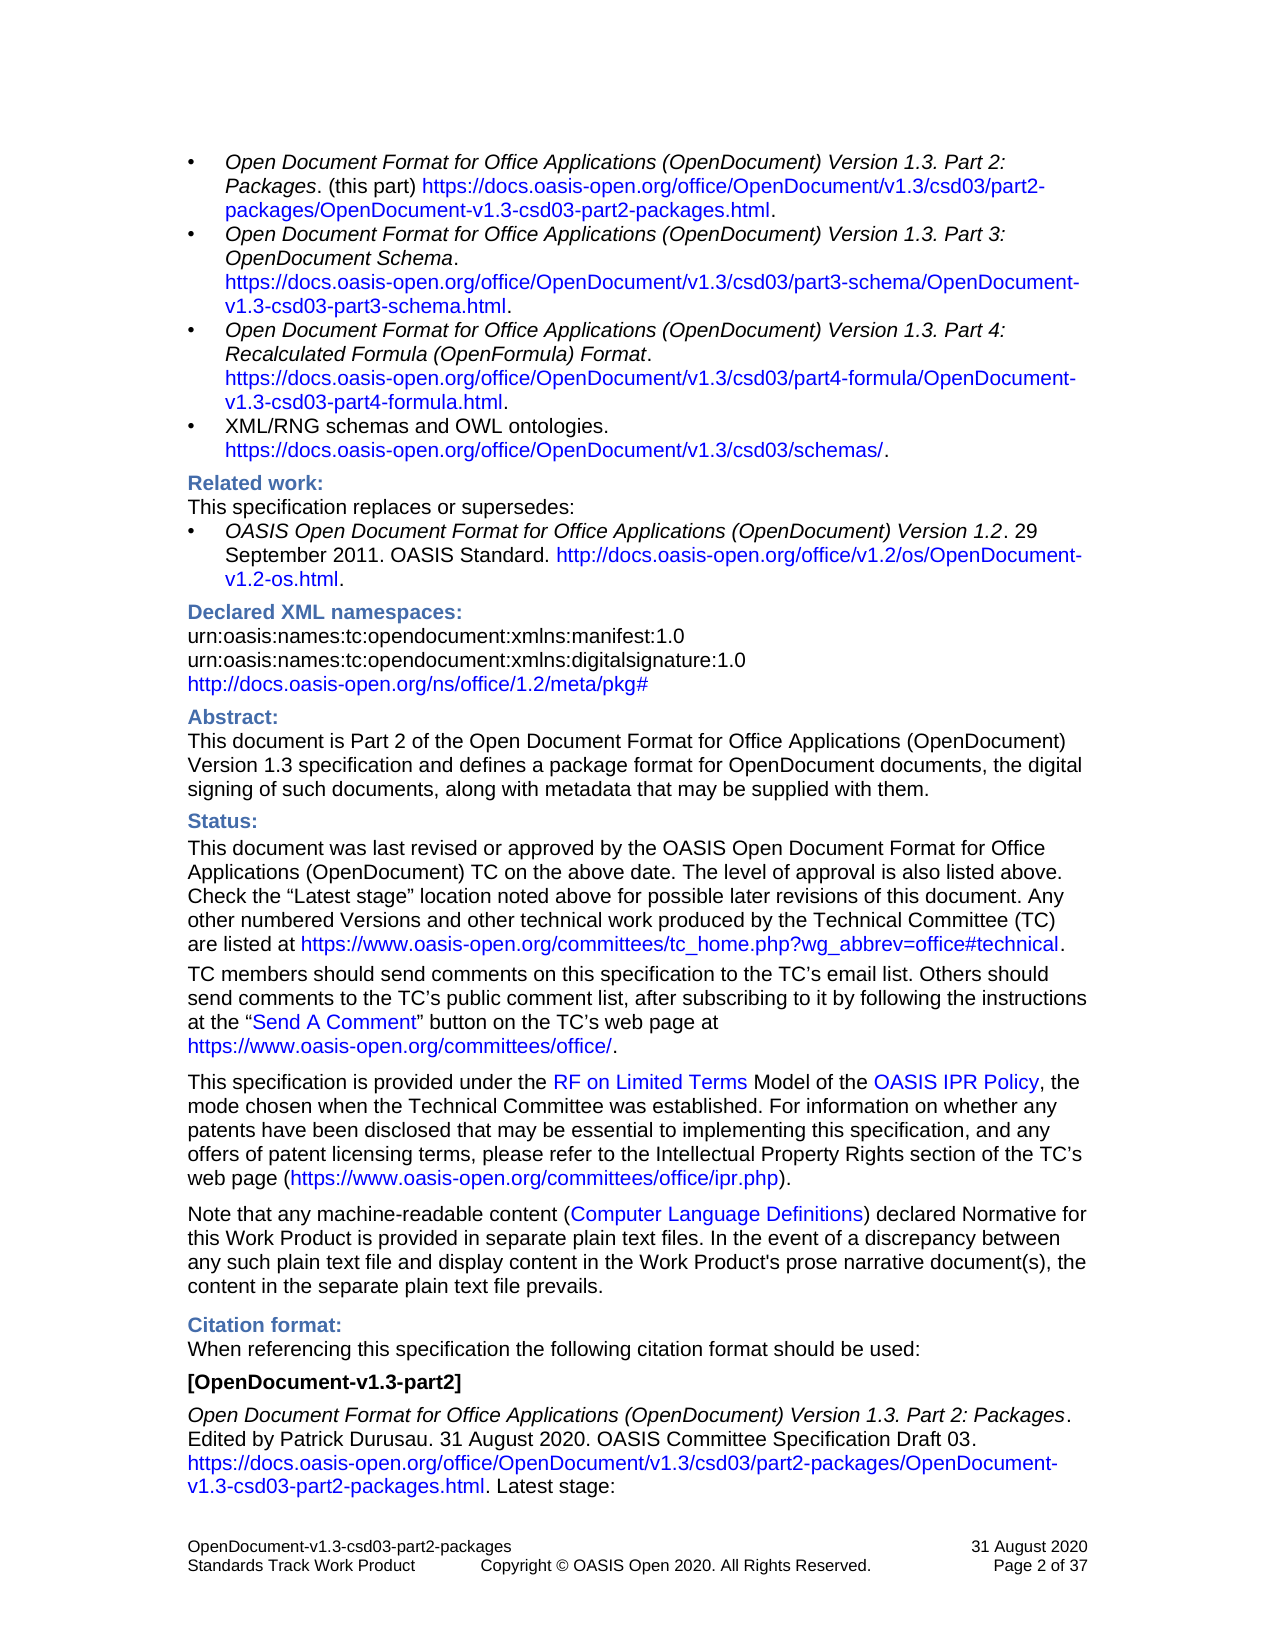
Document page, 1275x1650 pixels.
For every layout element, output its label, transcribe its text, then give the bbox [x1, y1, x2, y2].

text TC members should send comments on this specification to the TC’s email list. Others should send comments to the TC’s public comment list, after subscribing to it by following the instructions at the “Send A Comment” button on the TC’s web page at https://www.oasis-open.org/committees/office/. [187, 962, 1088, 1058]
list XML/RNG schemas and OWL ontologies. https://docs.oasis-open.org/office/OpenDocument/v1.3/csd03/schemas/. [187, 414, 1088, 462]
title Related work: [187, 471, 1088, 495]
list OASIS Open Document Format for Office Applications (OpenDocument) Version 1.2. 29 September 2011. OASIS Standard. http://docs.oasis-open.org/office/v1.2/os/OpenDocument-v1.2-os.html. [187, 519, 1088, 591]
text This document was last revised or approved by the OASIS Open Document Format for Office Applications (OpenDocument) TC on the above date. The level of approval is also listed above. Check the “Latest stage” location noted above for possible later revisions of this document. Any other numbered Versions and other technical work produced by the Technical Committee (TC) are listed at https://www.oasis-open.org/committees/tc_home.php?wg_abbrev=office#technical. [187, 836, 1088, 956]
title [OpenDocument-v1.3-part2] [187, 1369, 1088, 1393]
title This specification replaces or supersedes: [187, 495, 1088, 519]
title urn:oasis:names:tc:opendocument:xmlns:manifest:1.0 [187, 624, 1088, 648]
list Open Document Format for Office Applications (OpenDocument) Version 1.3. Part 4: Recalculated Formula (OpenFormula) Format. https://docs.oasis-open.org/office/OpenDocument/v1.3/csd03/part4-formula/OpenDocument-v1.3-csd03-part4-formula.html. [187, 318, 1088, 414]
text Note that any machine-readable content (Computer Language Definitions) declared Normative for this Work Product is provided in separate plain text files. In the event of a discrepancy between any such plain text file and display content in the Work Product's prose narrative document(s), the content in the separate plain text file prevails. [187, 1202, 1088, 1298]
title When referencing this specification the following citation format should be used: [187, 1337, 1088, 1361]
title Citation format: [187, 1313, 1088, 1337]
title Status: [187, 809, 1088, 833]
text This specification is provided under the RF on Limited Terms Model of the OASIS IPR Policy, the mode chosen when the Technical Committee was established. For information on whether any patents have been disclosed that may be essential to implementing this specification, and any offers of patent licensing terms, please refer to the Intellectual Property Rights section of the TC’s web page (https://www.oasis-open.org/committees/office/ipr.php). [187, 1070, 1088, 1190]
list Open Document Format for Office Applications (OpenDocument) Version 1.3. Part 3: OpenDocument Schema. https://docs.oasis-open.org/office/OpenDocument/v1.3/csd03/part3-schema/OpenDocument-v1.3-csd03-part3-schema.html. [187, 222, 1088, 318]
list Open Document Format for Office Applications (OpenDocument) Version 1.3. Part 2: Packages. (this part) https://docs.oasis-open.org/office/OpenDocument/v1.3/csd03/part2-packages/OpenDocument-v1.3-csd03-part2-packages.html. [187, 150, 1088, 222]
title http://docs.oasis-open.org/ns/office/1.2/meta/pkg# [187, 672, 1088, 696]
title Abstract: [187, 704, 1088, 728]
title urn:oasis:names:tc:opendocument:xmlns:digitalsignature:1.0 [187, 648, 1088, 672]
title Declared XML namespaces: [187, 600, 1088, 624]
text This document is Part 2 of the Open Document Format for Office Applications (OpenDocument) Version 1.3 specification and defines a package format for OpenDocument documents, the digital signing of such documents, along with metadata that may be supplied with them. [187, 728, 1088, 800]
text Open Document Format for Office Applications (OpenDocument) Version 1.3. Part 2: Packages. Edited by Patrick Durusau. 31 August 2020. OASIS Committee Specification Draft 03. https://docs.oasis-open.org/office/OpenDocument/v1.3/csd03/part2-packages/OpenDocument-v1.3-csd03-part2-packages.html. Latest stage: [187, 1402, 1088, 1498]
